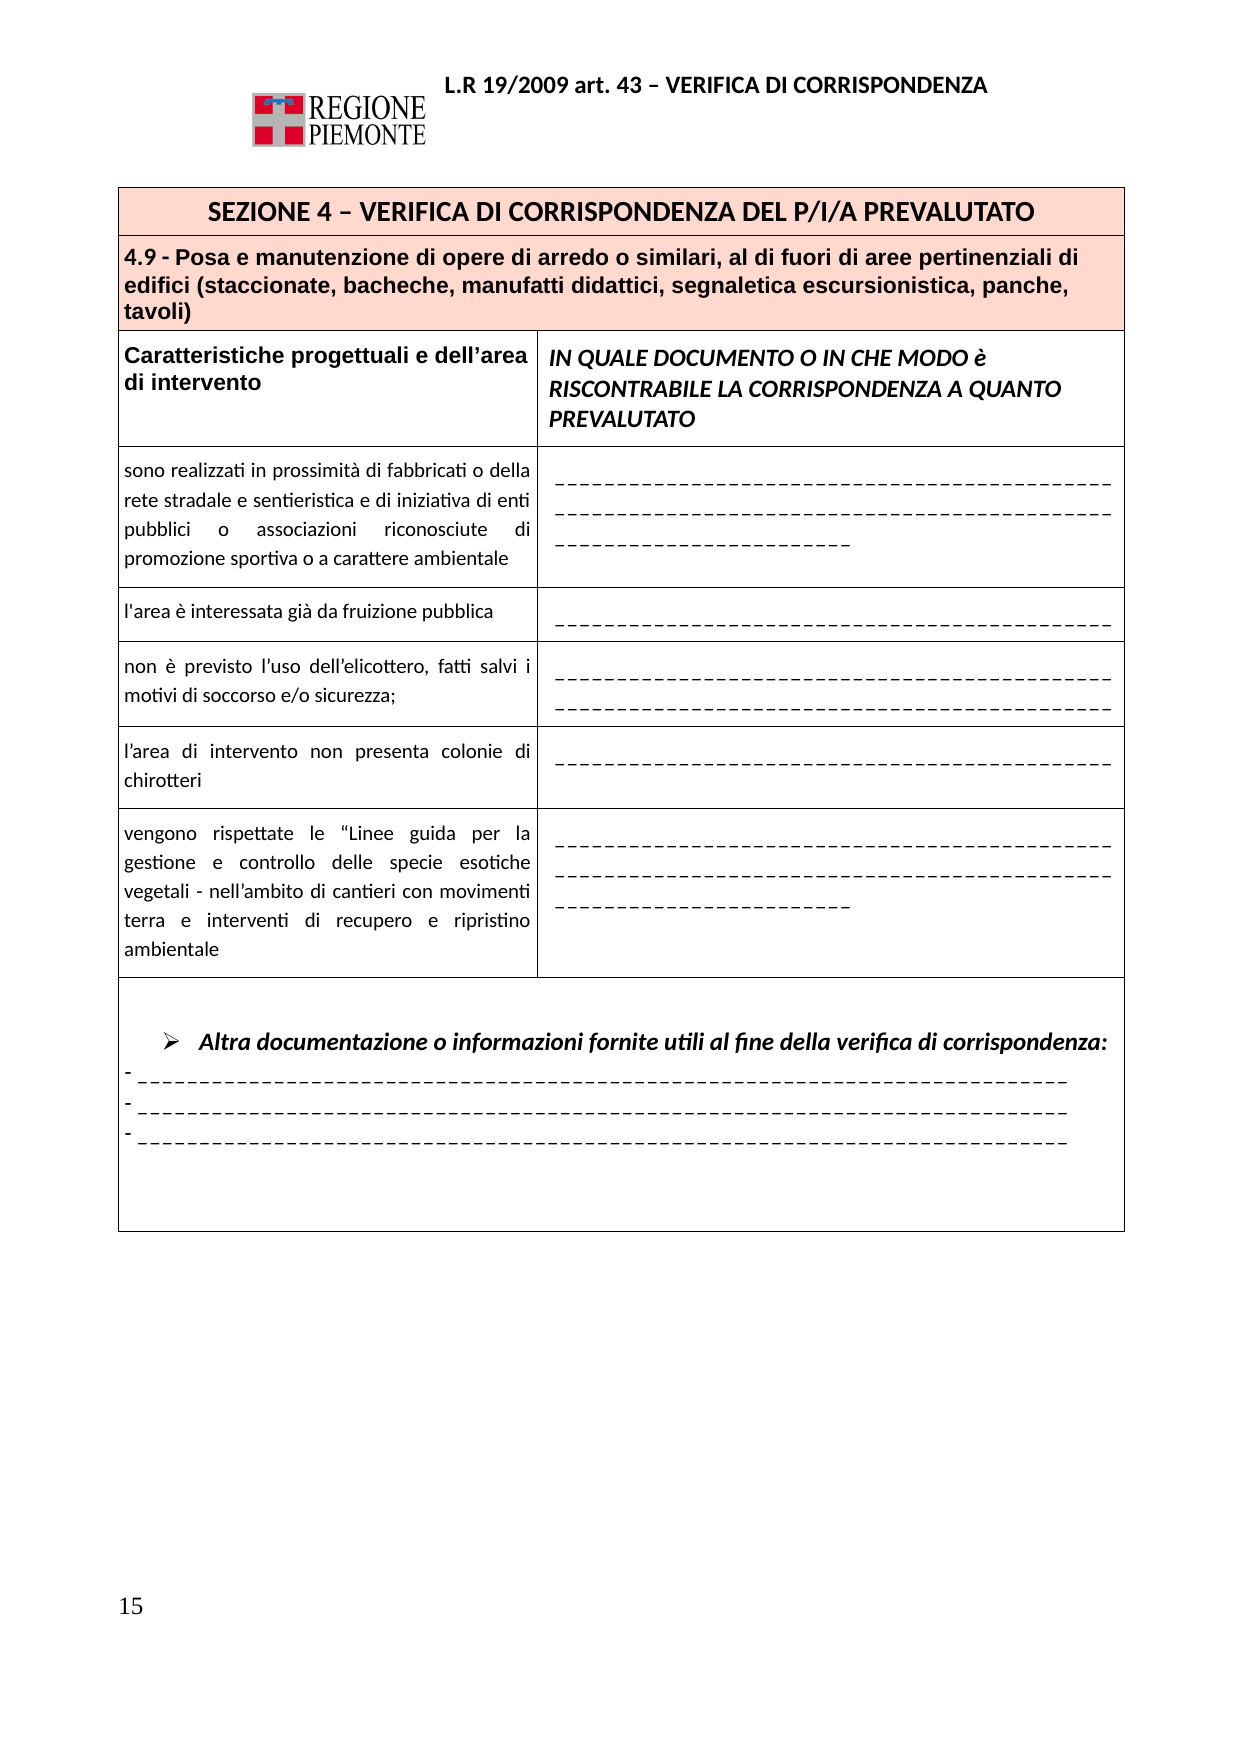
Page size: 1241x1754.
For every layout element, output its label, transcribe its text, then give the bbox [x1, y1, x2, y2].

table_cell Caratteristiche progettuali e dell’area di intervento [119, 331, 537, 446]
table_cell Altra documentazione o informazioni fornite utili al fine della verifica di corrispondenza: - ___________________________________________________________________________ - ___________________________________________________________________________ - ___________________________________________________________________________ [119, 978, 1124, 1231]
table_cell l'area è interessata già da fruizione pubblica [119, 588, 537, 641]
table_cell __________________________________________________________________________________________________________________ [538, 809, 1124, 977]
table_cell IN QUALE DOCUMENTO O IN CHE MODO è RISCONTRABILE LA CORRISPONDENZA A QUANTO PREVALUTATO [538, 331, 1124, 446]
table_cell _____________________________________________ [538, 727, 1124, 808]
table_cell _____________________________________________ [538, 588, 1124, 641]
table_cell non è previsto l’uso dell’elicottero, fatti salvi i motivi di soccorso e/o sicurezza; [119, 642, 537, 726]
table_cell vengono rispettate le “Linee guida per la gestione e controllo delle specie esotiche vegetali - nell’ambito di cantieri con movimenti terra e interventi di recupero e ripristino ambientale [119, 809, 537, 977]
table_cell l’area di intervento non presenta colonie di chirotteri [119, 727, 537, 808]
table_cell 4.9 - Posa e manutenzione di opere di arredo o similari, al di fuori di aree pertinenziali di edifici (staccionate, bacheche, manufatti didattici, segnaletica escursionistica, panche, tavoli) [119, 236, 1124, 330]
table_cell __________________________________________________________________________________________________________________ [538, 447, 1124, 587]
table_cell sono realizzati in prossimità di fabbricati o della rete stradale e sentieristica e di iniziativa di enti pubblici o associazioni riconosciute di promozione sportiva o a carattere ambientale [119, 447, 537, 587]
table_cell __________________________________________________________________________________________ [538, 642, 1124, 726]
table_header SEZIONE 4 – VERIFICA DI CORRISPONDENZA DEL P/I/A PREVALUTATO [119, 188, 1124, 235]
